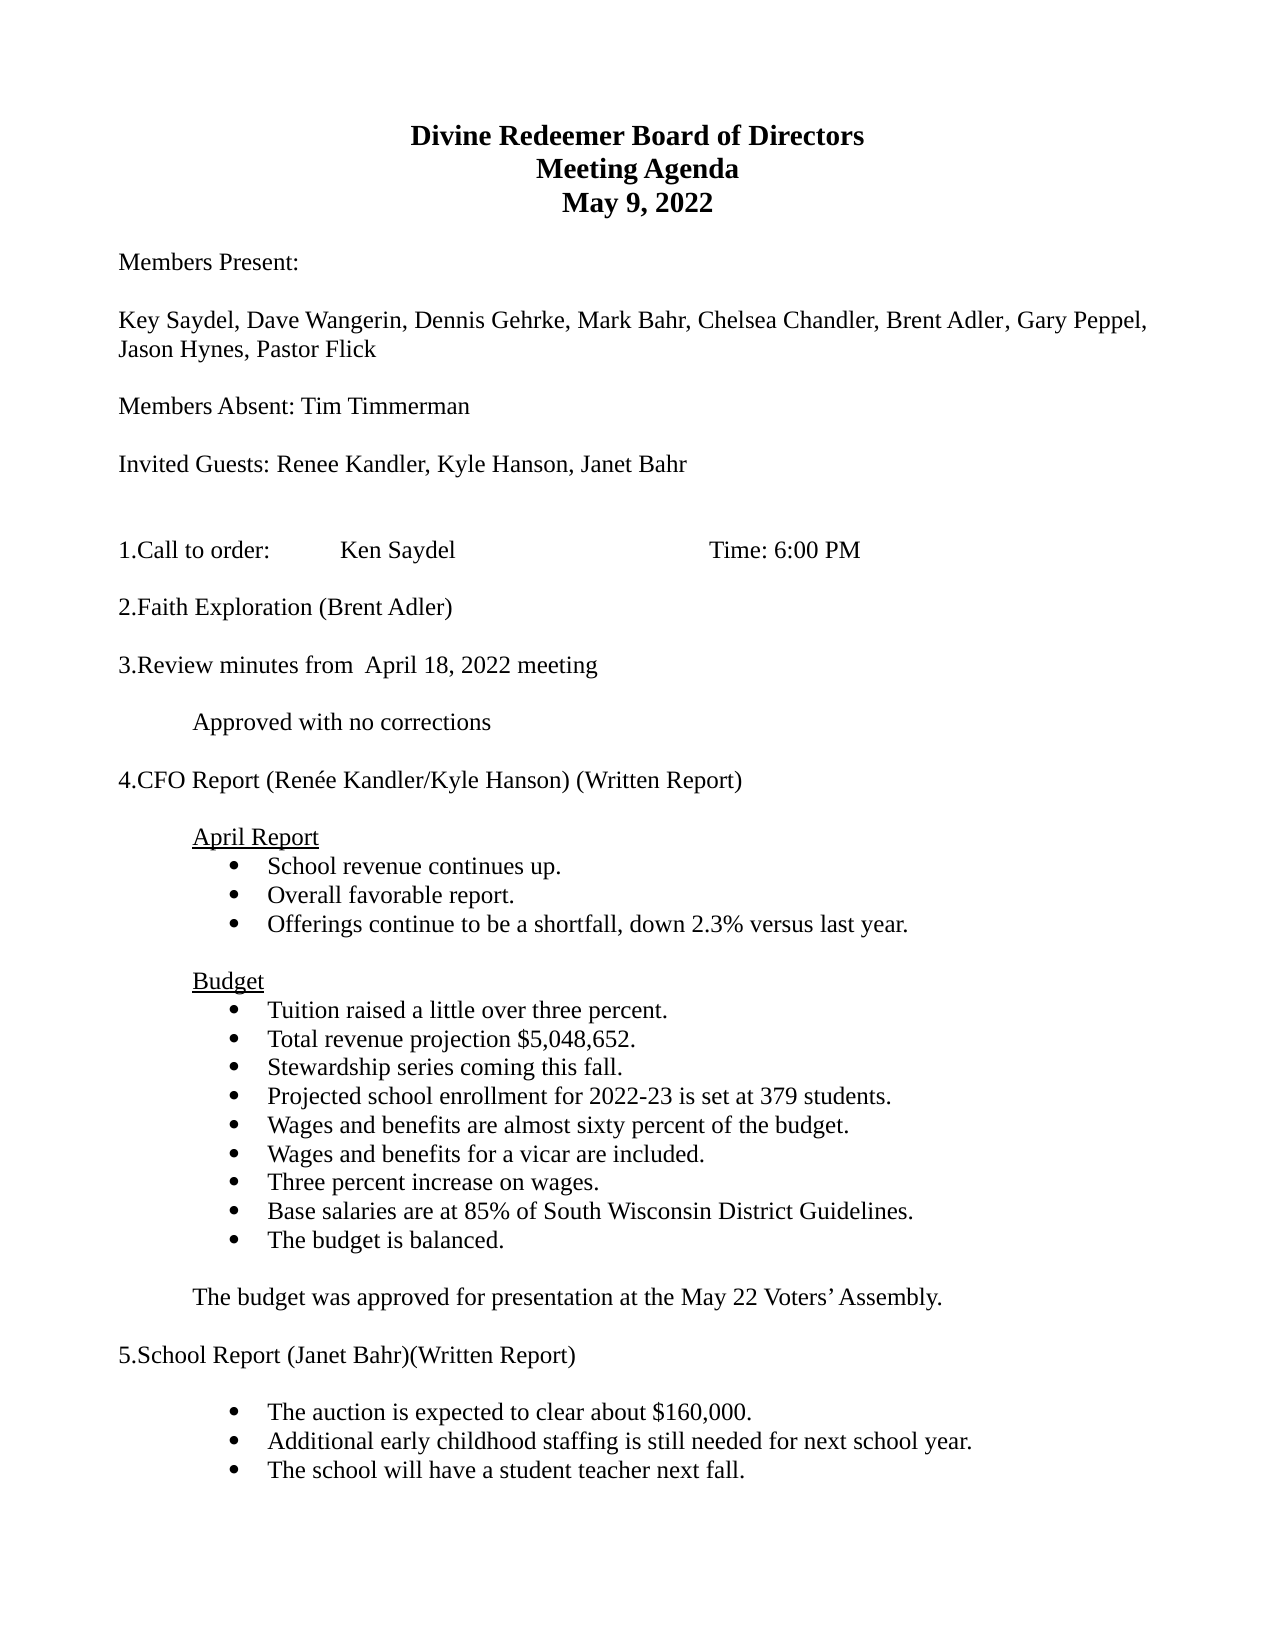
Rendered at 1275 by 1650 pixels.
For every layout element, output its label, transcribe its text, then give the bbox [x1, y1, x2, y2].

list Projected school enrollment for 2022-23 is set at 379 students. [229, 1081, 1157, 1110]
list Call to order: Ken Saydel Time: 6:00 PM [118, 535, 1157, 564]
list Additional early childhood staffing is still needed for next school year. [229, 1426, 1157, 1455]
list Tuition raised a little over three percent. [229, 995, 1157, 1024]
text Members Absent: Tim Timmerman [118, 391, 1157, 420]
list Offerings continue to be a shortfall, down 2.3% versus last year. [229, 909, 1157, 937]
list Wages and benefits for a vicar are included. [229, 1139, 1157, 1167]
list Three percent increase on wages. [229, 1167, 1157, 1196]
list Overall favorable report. [229, 880, 1157, 909]
list School revenue continues up. [229, 851, 1157, 880]
list Base salaries are at 85% of South Wisconsin District Guidelines. [229, 1196, 1157, 1225]
text Meeting Agenda [118, 152, 1157, 185]
list CFO Report (Renée Kandler/Kyle Hanson) (Written Report) [118, 765, 1157, 794]
text Invited Guests: Renee Kandler, Kyle Hanson, Janet Bahr [118, 449, 1157, 477]
list School Report (Janet Bahr)(Written Report) [118, 1340, 1157, 1369]
list Total revenue projection $5,048,652. [229, 1024, 1157, 1052]
text May 9, 2022 [118, 185, 1157, 219]
text April Report [192, 822, 1157, 851]
text Approved with no corrections [192, 707, 1157, 736]
list Review minutes from April 18, 2022 meeting [118, 650, 1157, 679]
list Wages and benefits are almost sixty percent of the budget. [229, 1110, 1157, 1139]
list The budget is balanced. [229, 1225, 1157, 1254]
text Divine Redeemer Board of Directors [118, 118, 1157, 152]
text The budget was approved for presentation at the May 22 Voters’ Assembly. [192, 1282, 1157, 1311]
list Faith Exploration (Brent Adler) [118, 592, 1157, 621]
list The auction is expected to clear about $160,000. [229, 1397, 1157, 1426]
text Budget [192, 966, 1157, 995]
text Key Saydel, Dave Wangerin, Dennis Gehrke, Mark Bahr, Chelsea Chandler, Brent Adler , Gary Peppel, Jason Hynes, Pastor Flick [118, 305, 1157, 362]
list The school will have a student teacher next fall. [229, 1455, 1157, 1484]
list Stewardship series coming this fall. [229, 1052, 1157, 1081]
text Members Present: [118, 247, 1157, 276]
